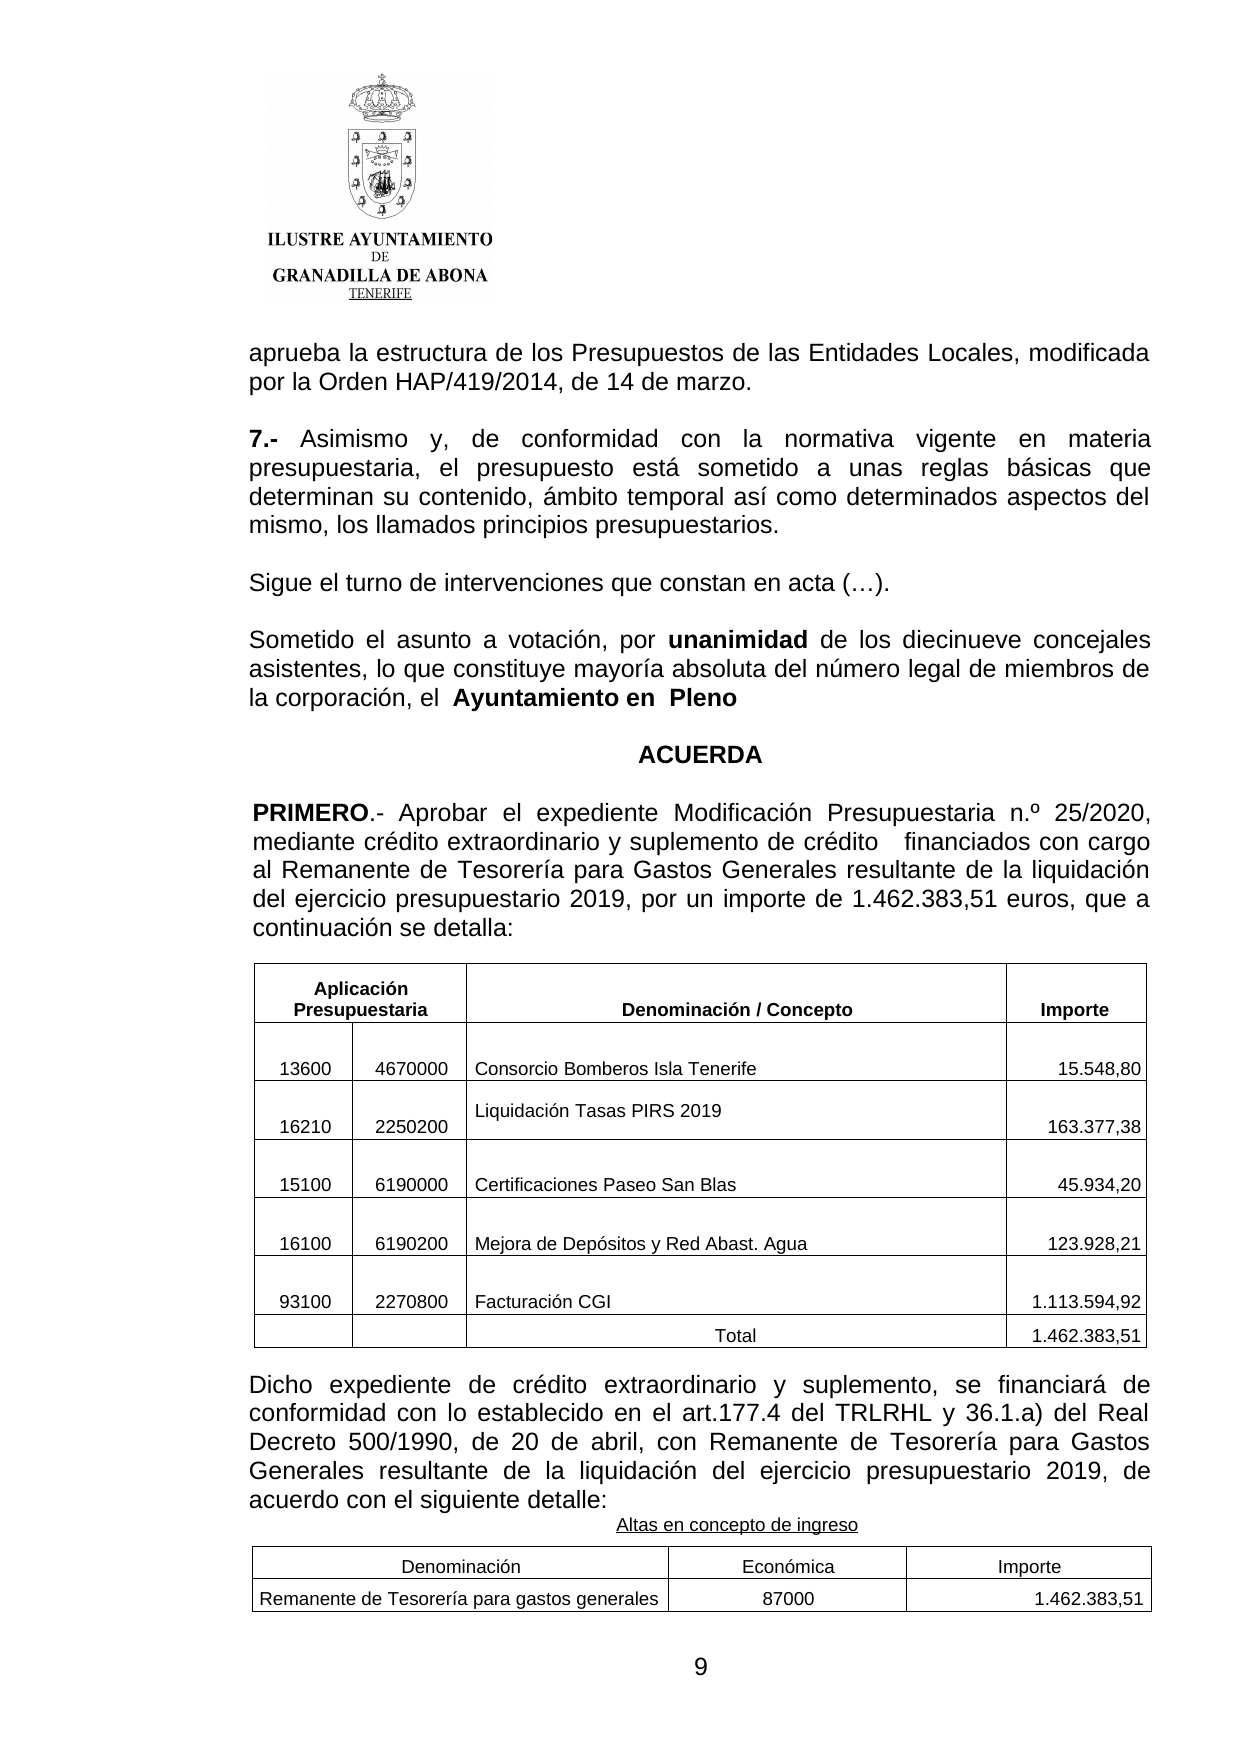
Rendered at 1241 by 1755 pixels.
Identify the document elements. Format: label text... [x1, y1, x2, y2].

table_cell [353, 1315, 466, 1347]
table_header Importe [1007, 964, 1146, 1022]
table_cell 16100 [255, 1198, 352, 1255]
text 7.- Asimismo y, de conformidad con la normativa vigente en materia presupuestaria, el presupuesto está sometido a unas reglas básicas que determinan su contenido, ámbito temporal así como determinados aspectos del mismo, los llamados principios presupuestarios. [249, 424, 1151, 539]
table_cell Certificaciones Paseo San Blas [467, 1140, 1006, 1197]
text Sigue el turno de intervenciones que constan en acta (…). [249, 568, 1172, 596]
text PRIMERO.- Aprobar el expediente Modificación Presupuestaria n.º 25/2020, mediante crédito extraordinario y suplemento de crédito financiados con cargo al Remanente de Tesorería para Gastos Generales resultante de la liquidación del ejercicio presupuestario 2019, por un importe de 1.462.383,51 euros, que a continuación se detalla: [252, 798, 1152, 941]
table_cell 2270800 [353, 1256, 466, 1313]
text Altas en concepto de ingreso [616, 1513, 1172, 1535]
table_cell 1.462.383,51 [1007, 1315, 1146, 1347]
table_cell 6190200 [353, 1198, 466, 1255]
table_header Denominación / Concepto [467, 964, 1006, 1022]
table_cell 1.462.383,51 [907, 1579, 1151, 1611]
table_cell 93100 [255, 1256, 352, 1313]
subtitle ACUERDA [455, 740, 945, 769]
table_cell 6190000 [353, 1140, 466, 1197]
table_header Económica [669, 1547, 906, 1578]
table_cell 13600 [255, 1023, 352, 1080]
table_cell 15100 [255, 1140, 352, 1197]
table_cell 1.113.594,92 [1007, 1256, 1146, 1313]
table_cell 45.934,20 [1007, 1140, 1146, 1197]
table_cell 123.928,21 [1007, 1198, 1146, 1255]
table_cell 87000 [669, 1579, 906, 1611]
table_cell Remanente de Tesorería para gastos generales [253, 1579, 668, 1611]
table_cell 163.377,38 [1007, 1081, 1146, 1138]
table_cell [255, 1315, 352, 1347]
table_cell 15.548,80 [1007, 1023, 1146, 1080]
table_cell Mejora de Depósitos y Red Abast. Agua [467, 1198, 1006, 1255]
table_cell 4670000 [353, 1023, 466, 1080]
table_cell Total [467, 1315, 1006, 1347]
text aprueba la estructura de los Presupuestos de las Entidades Locales, modificada por la Orden HAP/419/2014, de 14 de marzo. [249, 338, 1151, 395]
table_header Aplicación Presupuestaria [255, 964, 466, 1022]
text Sometido el asunto a votación, por unanimidad de los diecinueve concejales asistentes, lo que constituye mayoría absoluta del número legal de miembros de la corporación, el Ayuntamiento en Pleno [249, 625, 1152, 711]
table_header Importe [907, 1547, 1151, 1578]
table_cell 16210 [255, 1081, 352, 1138]
table_cell Facturación CGI [467, 1256, 1006, 1313]
text Dicho expediente de crédito extraordinario y suplemento, se financiará de conformidad con lo establecido en el art.177.4 del TRLRHL y 36.1.a) del Real Decreto 500/1990, de 20 de abril, con Remanente de Tesorería para Gastos Generales resultante de la liquidación del ejercicio presupuestario 2019, de acuerdo con el siguiente detalle: [249, 1369, 1151, 1513]
table_cell Liquidación Tasas PIRS 2019 [467, 1081, 1006, 1138]
table_cell 2250200 [353, 1081, 466, 1138]
table_cell Consorcio Bomberos Isla Tenerife [467, 1023, 1006, 1080]
table_header Denominación [253, 1547, 668, 1578]
